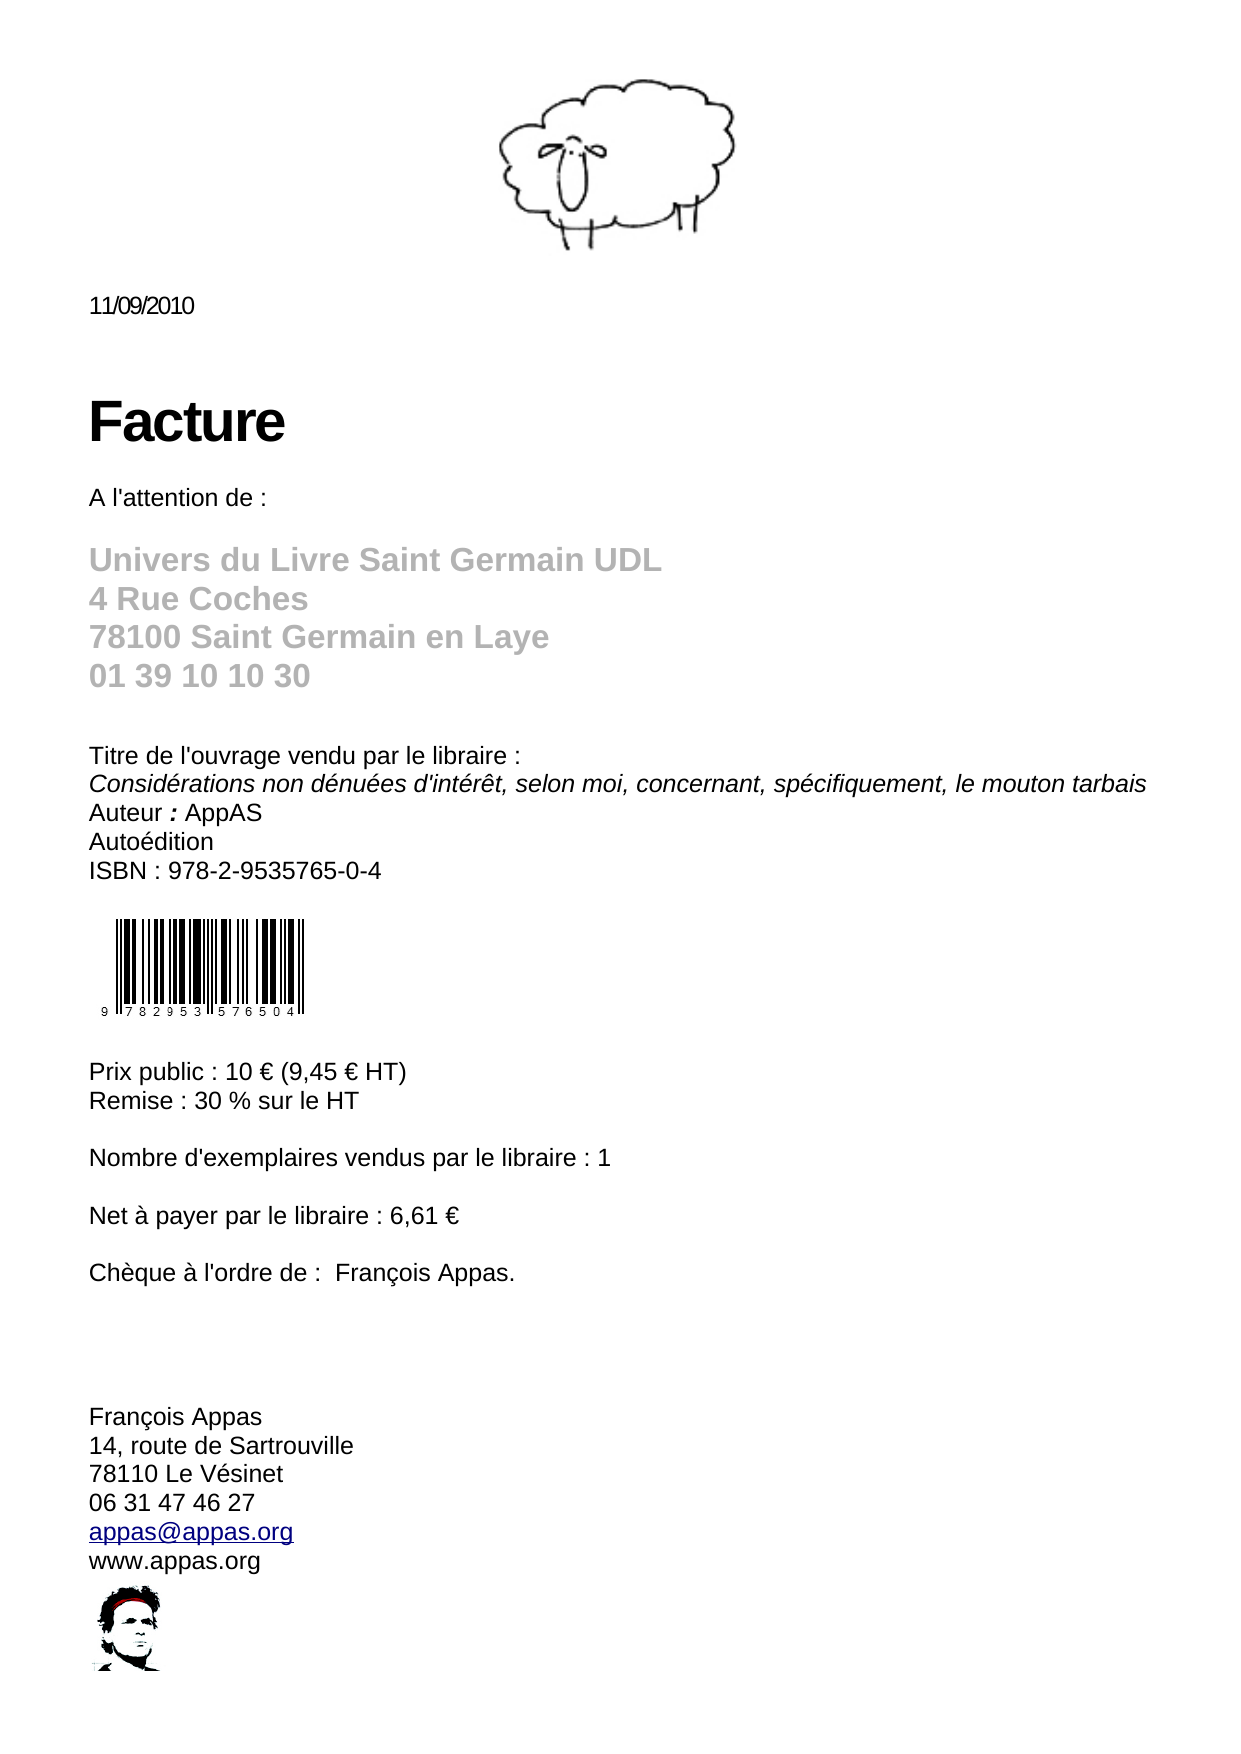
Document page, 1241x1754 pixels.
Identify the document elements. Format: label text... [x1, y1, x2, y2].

text Prix public : 10 € (9,45 € HT) Remise : 30 % sur le HT [89, 1057, 1151, 1114]
text 06 31 47 46 27 [89, 1488, 1151, 1517]
text Nombre d'exemplaires vendus par le libraire : 1 Net à payer par le libraire : 6,61 € Chèque à l'ordre de : François Appas. [89, 1143, 1151, 1316]
picture [498, 79, 742, 256]
text Titre de l'ouvrage vendu par le libraire : [89, 741, 1151, 769]
picture [91, 1581, 172, 1671]
text appas@appas.org www.appas.org [89, 1517, 1151, 1574]
text A l'attention de : [89, 483, 1151, 512]
text Facture [89, 387, 1151, 454]
text François Appas [89, 1402, 1151, 1431]
text 14, route de Sartrouville 78110 Le Vésinet [89, 1431, 1151, 1488]
picture [96, 902, 313, 1027]
text ISBN : 978-2-9535765-0-4 [89, 856, 1151, 884]
text 11/09/2010 [89, 291, 1151, 320]
text Considérations non dénuées d'intérêt, selon moi, concernant, spécifiquement, le mouton tarbais Auteur : AppAS Autoédition [89, 769, 1151, 856]
